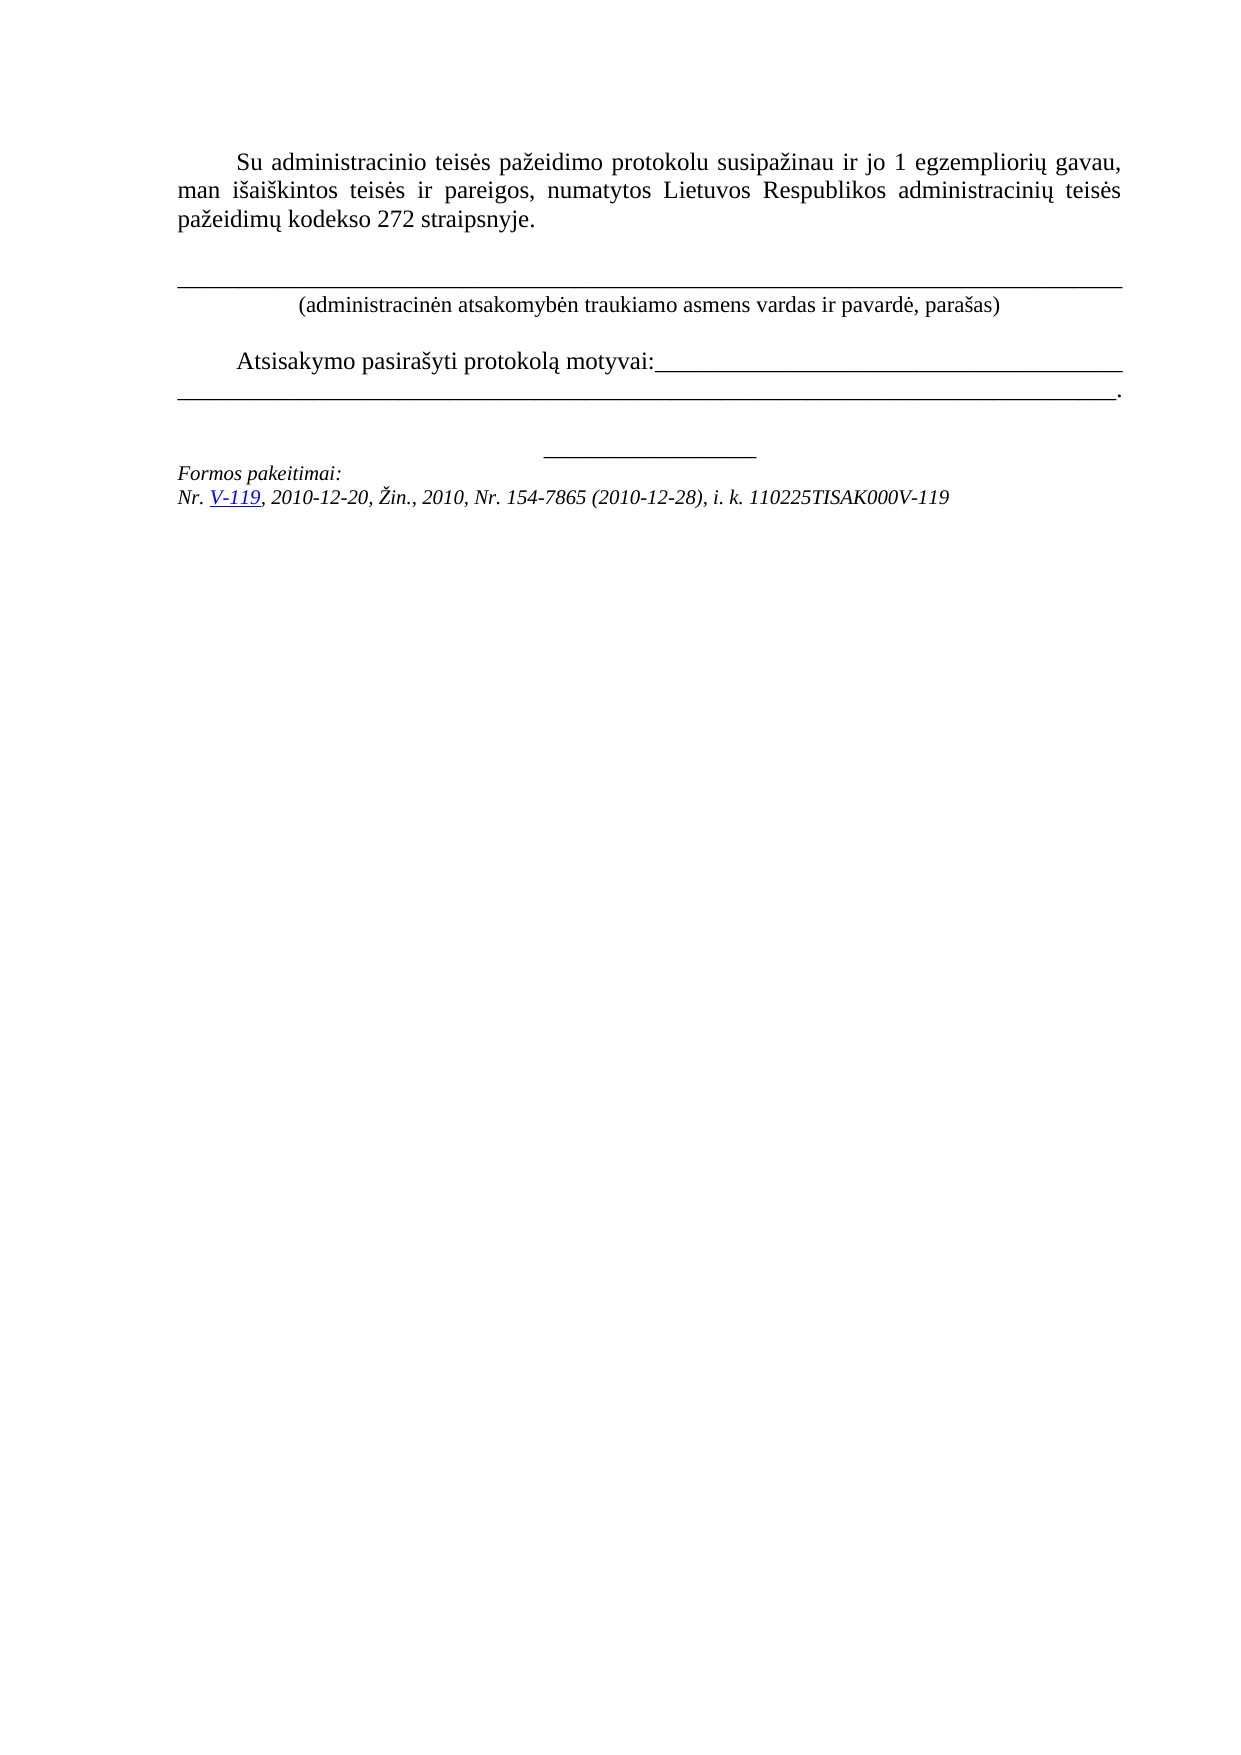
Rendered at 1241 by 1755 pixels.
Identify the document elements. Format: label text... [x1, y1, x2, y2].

text _ . [177, 374, 1122, 403]
text Nr. V-119, 2010-12-20, Žin., 2010, Nr. 154-7865 (2010-12-28), i. k. 110225TISAK000V-119 [177, 485, 1122, 509]
text (administracinėn atsakomybėn traukiamo asmens vardas ir pavardė, parašas) [177, 291, 1122, 317]
text Su administracinio teisės pažeidimo protokolu susipažinau ir jo 1 egzempliorių gavau, man išaiškintos teisės ir pareigos, numatytos Lietuvos Respublikos administracinių teisės pažeidimų kodekso 272 straipsnyje. [177, 147, 1122, 233]
text Atsisakymo pasirašyti protokolą motyvai: [177, 346, 1122, 374]
text Formos pakeitimai: [177, 461, 1122, 485]
text _ [177, 262, 1122, 287]
text _________________ [177, 432, 1122, 461]
